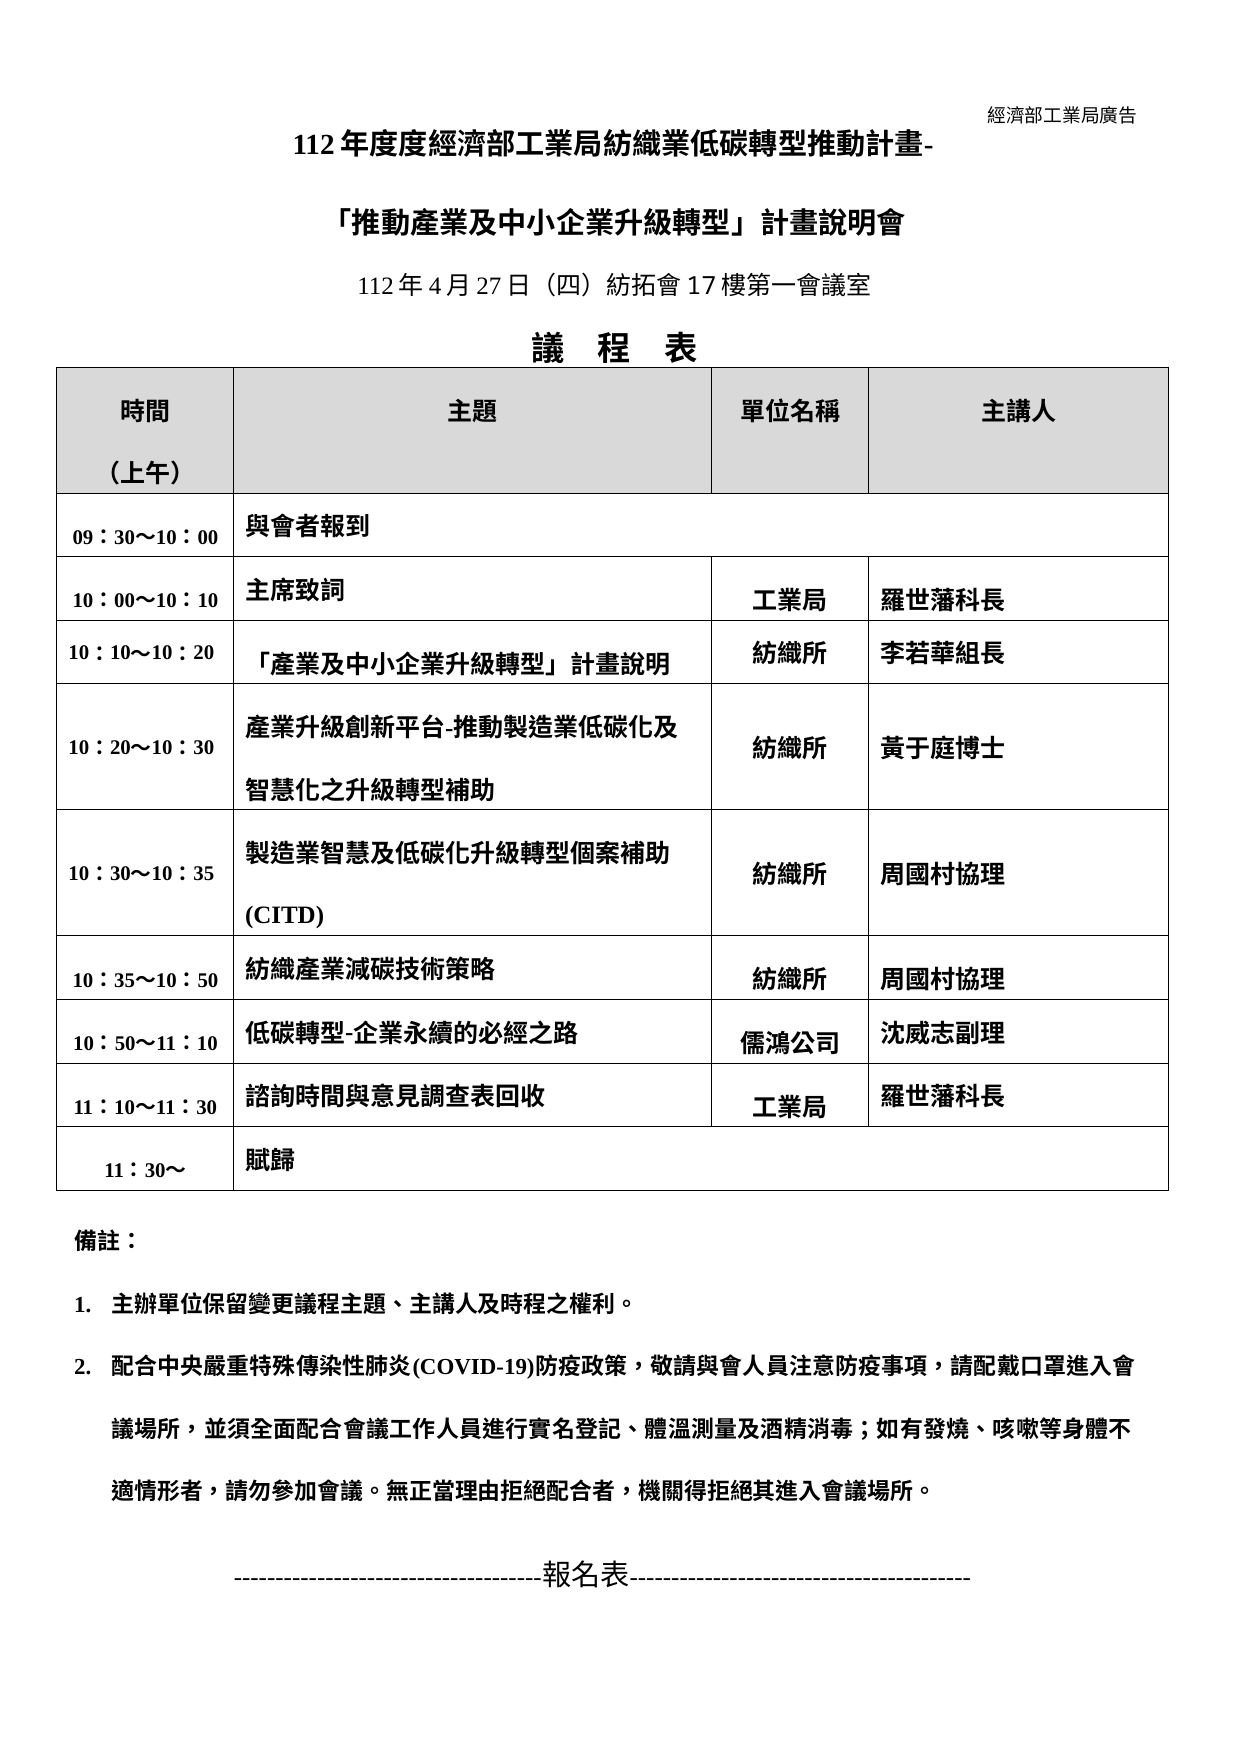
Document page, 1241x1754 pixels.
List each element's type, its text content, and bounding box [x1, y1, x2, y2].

table_cell 周國村協理 [869, 936, 1168, 999]
table_cell 與會者報到 [234, 494, 1168, 556]
table_header 主題 [234, 368, 711, 493]
table_cell 李若華組長 [869, 621, 1168, 683]
table_cell 「產業及中小企業升級轉型」計畫說明 [234, 621, 711, 683]
table_cell 10：30～10：35 [57, 810, 233, 935]
text 112年4月27日（四）紡拓會17樓第一會議室 [89, 242, 1139, 304]
table_cell 諮詢時間與意見調查表回收 [234, 1064, 711, 1126]
table_cell 產業升級創新平台-推動製造業低碳化及智慧化之升級轉型補助 [234, 684, 711, 809]
text 議 程 表 [89, 304, 1139, 367]
table_cell 10：10～10：20 [57, 621, 233, 683]
table_cell 工業局 [712, 1064, 868, 1126]
table_cell 紡織所 [712, 936, 868, 999]
table_cell [869, 1127, 1168, 1189]
table_cell 10：35～10：50 [57, 936, 233, 999]
table_header 主講人 [869, 368, 1168, 493]
table_cell 周國村協理 [869, 810, 1168, 935]
table_cell 10：00～10：10 [57, 557, 233, 620]
table_cell 儒鴻公司 [712, 1000, 868, 1062]
table_cell 紡織所 [712, 621, 868, 683]
table_cell 11：10～11：30 [57, 1064, 233, 1126]
table_cell 紡織所 [712, 684, 868, 809]
table_cell 主席致詞 [234, 557, 711, 620]
text -------------------------------------報名表----------------------------------------- [14, 1531, 1191, 1594]
list 主辦單位保留變更議程主題、主講人及時程之權利。 [74, 1261, 1137, 1323]
table_cell 紡織所 [712, 810, 868, 935]
table_cell 10：50～11：10 [57, 1000, 233, 1062]
table_cell 紡織產業減碳技術策略 [234, 936, 711, 999]
table_cell 沈威志副理 [869, 1000, 1168, 1062]
text 112年度度經濟部工業局紡織業低碳轉型推動計畫- [89, 131, 1137, 160]
table_cell 低碳轉型-企業永續的必經之路 [234, 1000, 711, 1062]
table_cell [711, 1127, 868, 1189]
table_cell 10：20～10：30 [57, 684, 233, 809]
table_header 時間 （上午） [57, 368, 233, 493]
table_cell 賦歸 [234, 1127, 711, 1189]
table_header 單位名稱 [712, 368, 868, 493]
table_cell 黃于庭博士 [869, 684, 1168, 809]
table_cell 羅世藩科長 [869, 557, 1168, 620]
table_cell 製造業智慧及低碳化升級轉型個案補助(CITD) [234, 810, 711, 935]
table_cell 11：30～ [57, 1127, 233, 1189]
text 備註： [74, 1198, 1137, 1261]
table_cell 09：30～10：00 [57, 494, 233, 556]
table_cell 工業局 [712, 557, 868, 620]
table_cell 羅世藩科長 [869, 1064, 1168, 1126]
list 配合中央嚴重特殊傳染性肺炎(COVID-19)防疫政策，敬請與會人員注意防疫事項，請配戴口罩進入會議場所，並須全面配合會議工作人員進行實名登記、體溫測量及酒精消毒；如有發燒、咳嗽等身體不適情形者，請勿參加會議。無正當理由拒絕配合者，機關得拒絕其進入會議場所。 [74, 1323, 1137, 1511]
text 「推動產業及中小企業升級轉型」計畫說明會 [89, 179, 1139, 242]
